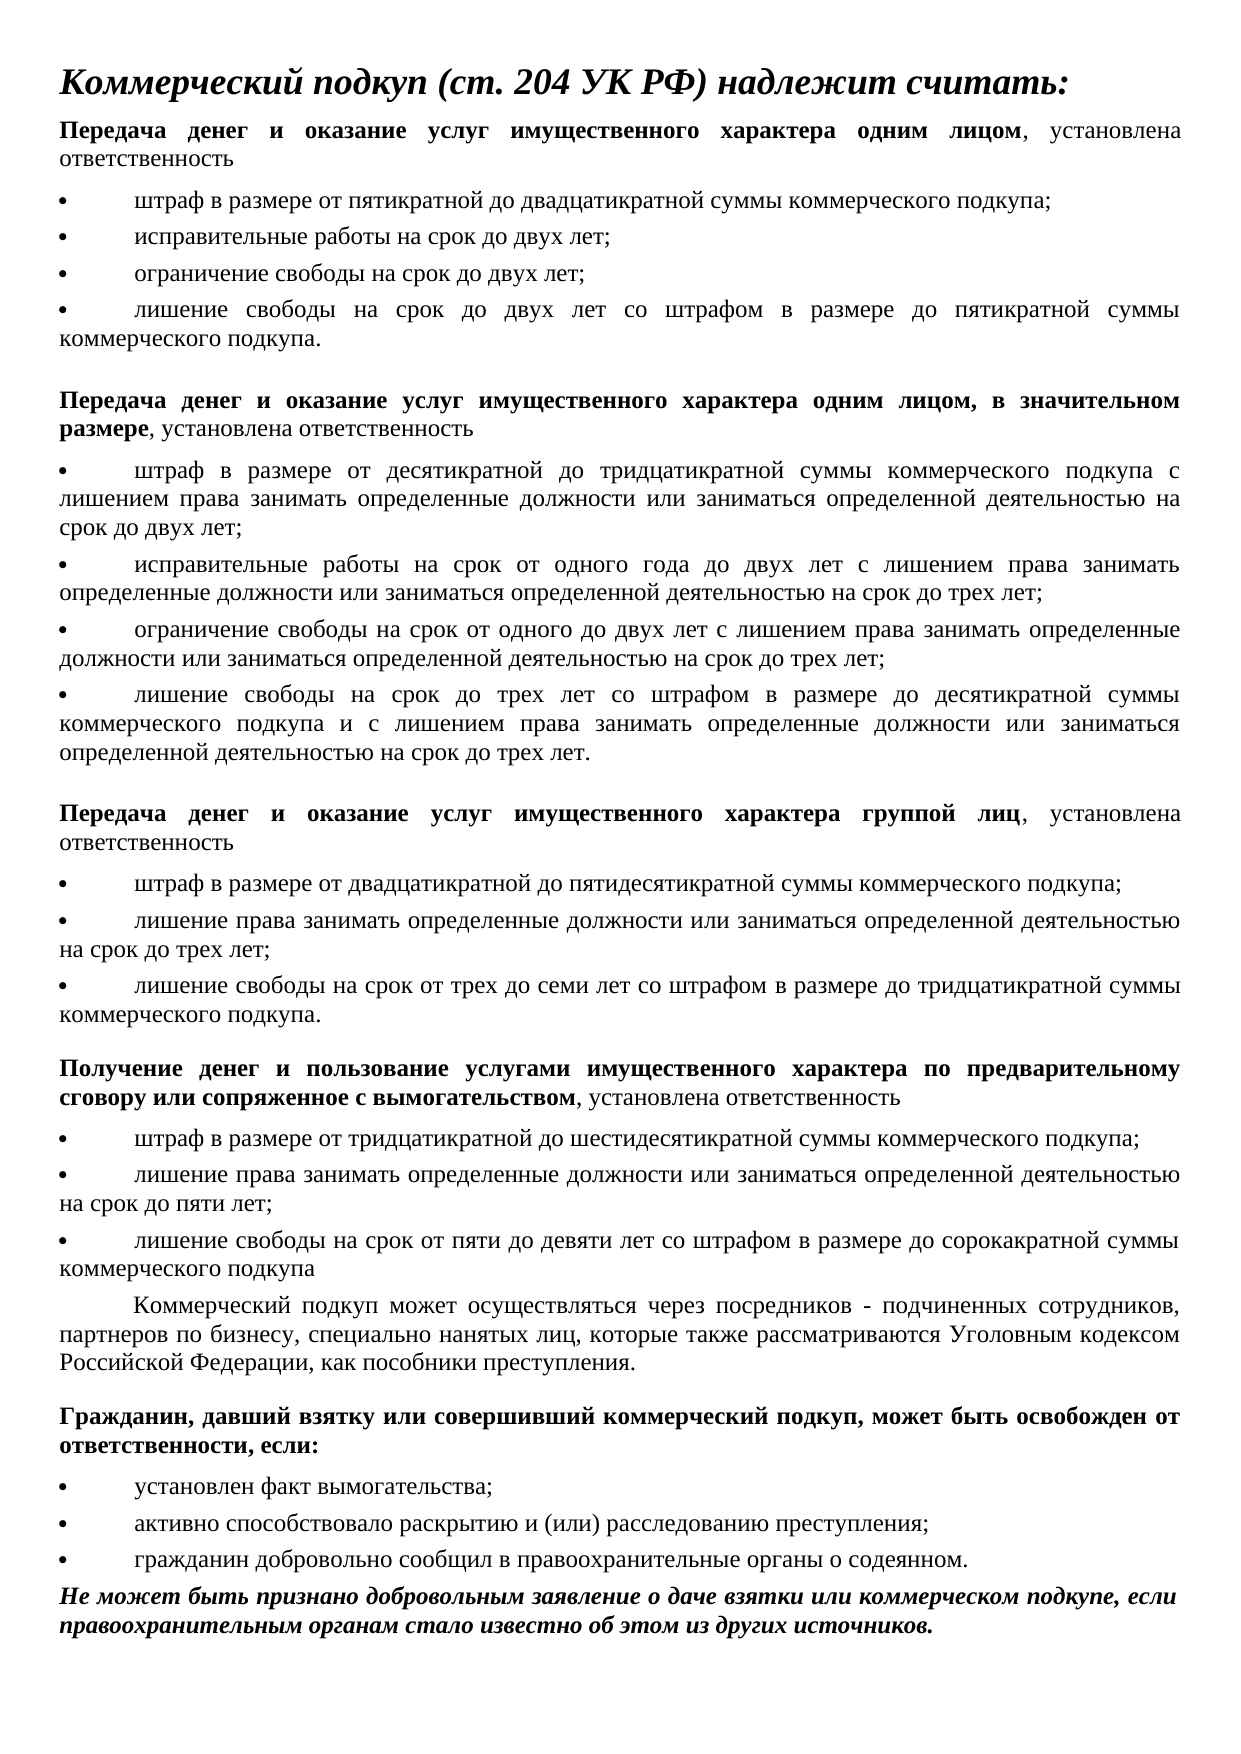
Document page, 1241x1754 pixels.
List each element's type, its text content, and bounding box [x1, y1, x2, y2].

text Коммерческий подкуп (ст. 204 УК РФ) надлежит считать: [59, 59, 1181, 102]
text Коммерческий подкуп может осуществляться через посредников - подчиненных сотрудников, партнеров по бизнесу, специально нанятых лиц, которые также рассматриваются Уголовным кодексом Российской Федерации, как пособники преступления. [59, 1290, 1181, 1376]
text Получение денег и пользование услугами имущественного характера по предварительному сговору или сопряженное с вымогательством, установлена ответственность [59, 1053, 1181, 1110]
list лишение свободы на срок до трех лет со штрафом в размере до десятикратной суммы коммерческого подкупа и с лишением права занимать определенные должности или заниматься определенной деятельностью на срок до трех лет. [59, 679, 1181, 766]
list лишение свободы на срок от пяти до девяти лет со штрафом в размере до сорокакратной суммы коммерческого подкупа [59, 1225, 1181, 1282]
list активно способствовало раскрытию и (или) расследованию преступления; [59, 1508, 1181, 1537]
list штраф в размере от десятикратной до тридцатикратной суммы коммерческого подкупа с лишением права занимать определенные должности или заниматься определенной деятельностью на срок до двух лет; [59, 455, 1181, 541]
list штраф в размере от двадцатикратной до пятидесятикратной суммы коммерческого подкупа; [59, 868, 1181, 897]
list лишение права занимать определенные должности или заниматься определенной деятельностью на срок до пяти лет; [59, 1159, 1181, 1217]
list установлен факт вымогательства; [59, 1471, 1181, 1500]
list лишение свободы на срок до двух лет со штрафом в размере до пятикратной суммы коммерческого подкупа. [59, 294, 1181, 352]
list штраф в размере от пятикратной до двадцатикратной суммы коммерческого подкупа; [59, 185, 1181, 213]
text Гражданин, давший взятку или совершивший коммерческий подкуп, может быть освобожден от ответственности, если: [59, 1401, 1181, 1459]
text Передача денег и оказание услуг имущественного характера одним лицом, в значительном размере, установлена ответственность [59, 385, 1181, 442]
list ограничение свободы на срок до двух лет; [59, 258, 1181, 287]
text Не может быть признано добровольным заявление о даче взятки или коммерческом подкупе, если правоохранительным органам стало известно об этом из других источников. [59, 1581, 1181, 1638]
list лишение свободы на срок от трех до семи лет со штрафом в размере до тридцатикратной суммы коммерческого подкупа. [59, 970, 1181, 1028]
list штраф в размере от тридцатикратной до шестидесятикратной суммы коммерческого подкупа; [59, 1123, 1181, 1152]
list исправительные работы на срок от одного года до двух лет с лишением права занимать определенные должности или заниматься определенной деятельностью на срок до трех лет; [59, 549, 1181, 606]
list ограничение свободы на срок от одного до двух лет с лишением права занимать определенные должности или заниматься определенной деятельностью на срок до трех лет; [59, 614, 1181, 672]
text Передача денег и оказание услуг имущественного характера группой лиц, установлена ответственность [59, 798, 1181, 856]
list исправительные работы на срок до двух лет; [59, 221, 1181, 250]
list гражданин добровольно сообщил в правоохранительные органы о содеянном. [59, 1544, 1181, 1573]
text Передача денег и оказание услуг имущественного характера одним лицом, установлена ответственность [59, 115, 1181, 172]
list лишение права занимать определенные должности или заниматься определенной деятельностью на срок до трех лет; [59, 905, 1181, 962]
